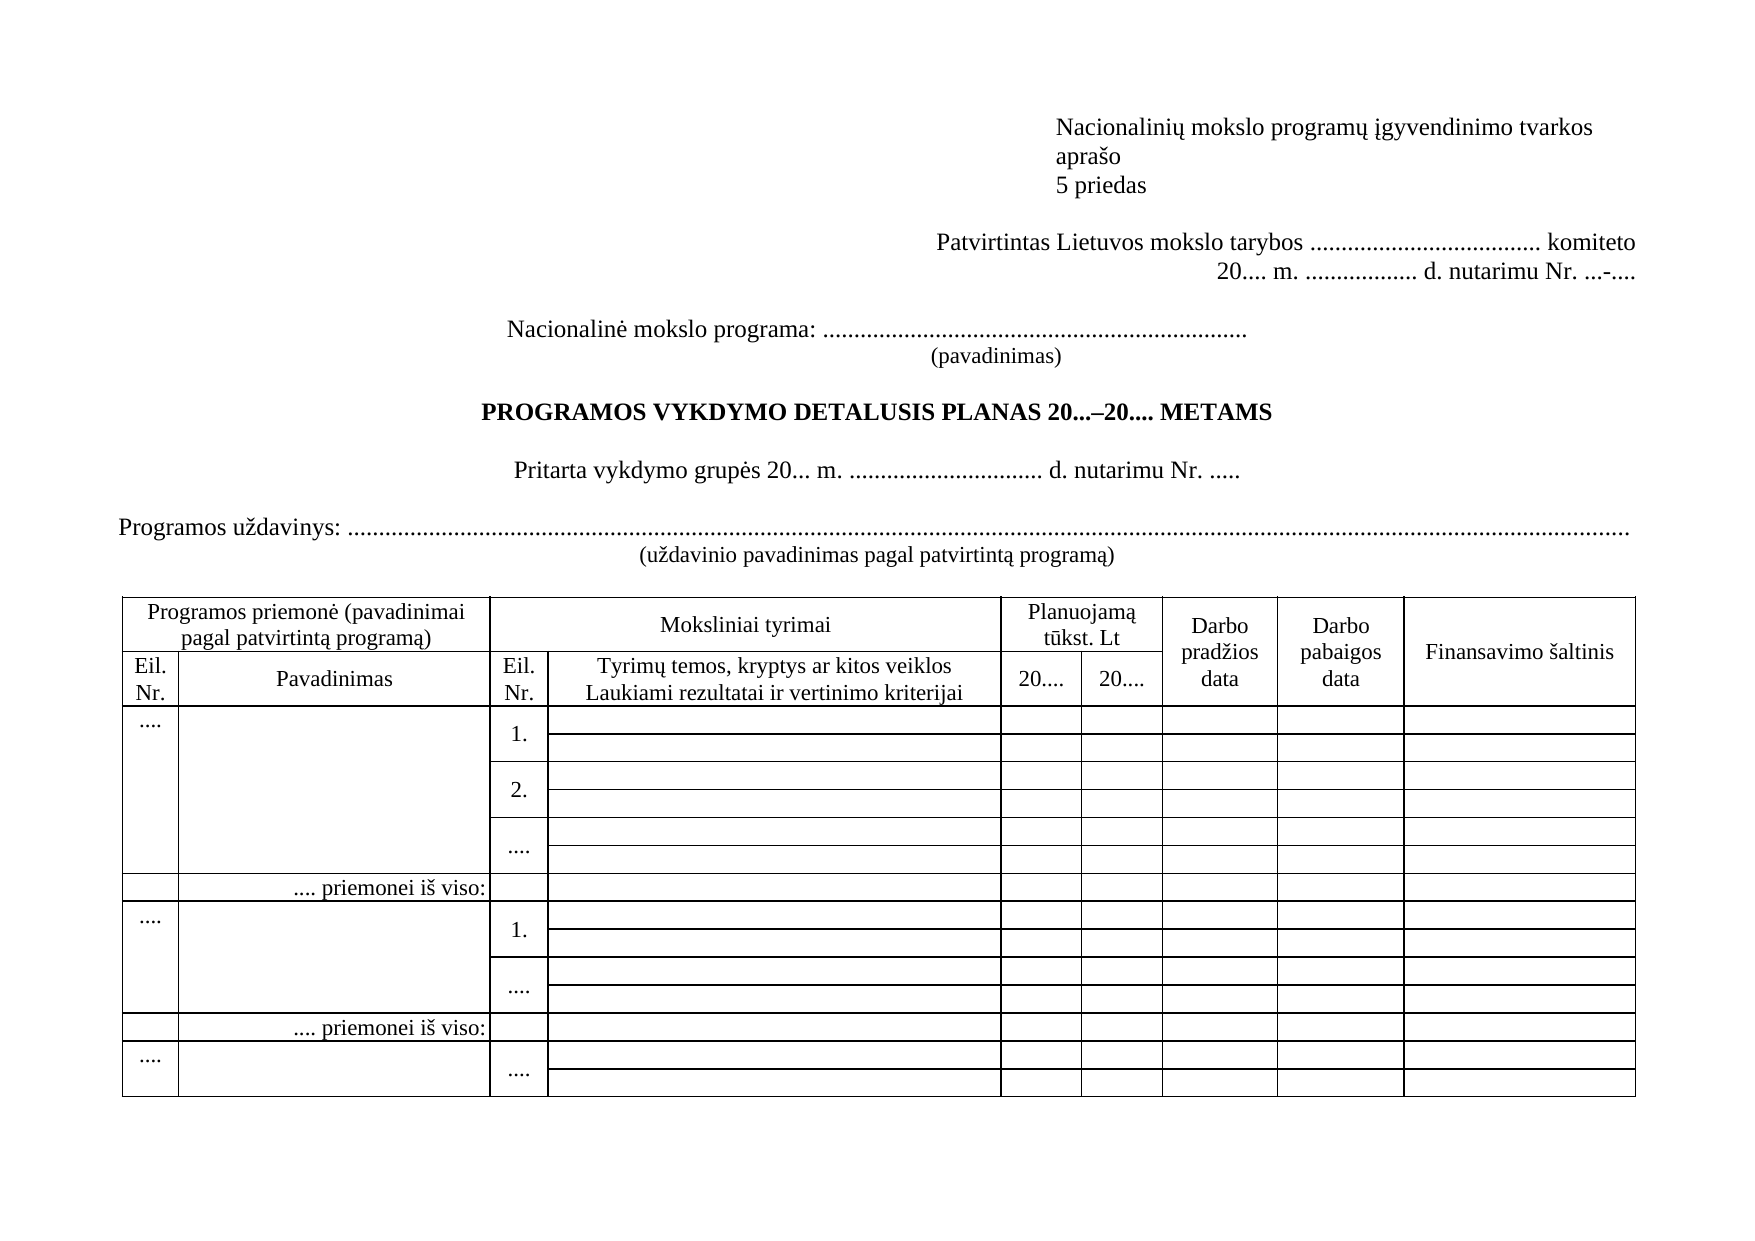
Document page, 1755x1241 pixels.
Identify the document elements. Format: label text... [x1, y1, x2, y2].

table_cell 20.... [1082, 652, 1162, 705]
text (uždavinio pavadinimas pagal patvirtintą programą) [118, 541, 1636, 568]
table_cell [1002, 1014, 1081, 1040]
table_cell [549, 958, 1000, 984]
table_cell [1278, 930, 1403, 956]
table_cell .... priemonei iš viso: [179, 1014, 489, 1040]
table_cell [1278, 818, 1403, 844]
table_cell [1002, 1070, 1081, 1096]
table_cell .... [123, 1042, 178, 1096]
table_cell [1163, 930, 1277, 956]
table_cell [549, 1014, 1000, 1040]
table_cell [1163, 958, 1277, 984]
text 5 priedas [1056, 170, 1636, 199]
table_cell [1163, 818, 1277, 844]
table_cell [549, 1042, 1000, 1068]
table_cell [1278, 762, 1403, 789]
table_cell [549, 902, 1000, 928]
table_cell [1002, 762, 1081, 789]
table_cell [1163, 790, 1277, 817]
table_cell [179, 1042, 489, 1096]
text Pritarta vykdymo grupės 20... m. ............................... d. nutarimu Nr. ..... [118, 455, 1636, 484]
table_cell [1082, 707, 1162, 733]
table_cell [549, 707, 1000, 733]
table_cell [1163, 735, 1277, 761]
table_cell [1163, 707, 1277, 733]
text Nacionalinių mokslo programų įgyvendinimo tvarkos aprašo [1056, 112, 1636, 170]
table_cell 1. [491, 902, 547, 956]
table_cell [1405, 902, 1635, 928]
table_cell [1002, 1042, 1081, 1068]
table_cell Tyrimų temos, kryptys ar kitos veiklos Laukiami rezultatai ir vertinimo kriterijai [549, 652, 1000, 705]
table_cell [1405, 1070, 1635, 1096]
table_cell [179, 707, 489, 872]
table_cell [1278, 846, 1403, 872]
table_cell [1163, 1014, 1277, 1040]
table_cell [1002, 790, 1081, 817]
table_cell [1082, 790, 1162, 817]
table_cell [1082, 818, 1162, 844]
table_cell [1163, 1042, 1277, 1068]
table_cell 20.... [1002, 652, 1081, 705]
table_cell [1405, 818, 1635, 844]
table_cell [1002, 846, 1081, 872]
table_cell [549, 1070, 1000, 1096]
table_cell [1163, 762, 1277, 789]
table_cell [1405, 1042, 1635, 1068]
table_cell [549, 986, 1000, 1012]
table_cell [1405, 790, 1635, 817]
text (pavadinimas) [931, 342, 1636, 369]
table_cell [549, 846, 1000, 872]
table_cell [1278, 902, 1403, 928]
table_cell [1082, 762, 1162, 789]
table_cell Pavadinimas [179, 652, 489, 705]
table_cell [1002, 958, 1081, 984]
table_cell [1082, 1042, 1162, 1068]
table_cell [549, 762, 1000, 789]
text Programos uždavinys: [118, 512, 1636, 541]
table_cell [1278, 790, 1403, 817]
table_cell [1405, 846, 1635, 872]
table_cell [1002, 707, 1081, 733]
table_cell 2. [491, 762, 547, 817]
table_cell [1082, 930, 1162, 956]
table_cell [1002, 874, 1081, 900]
table_cell [1002, 930, 1081, 956]
table_cell [549, 790, 1000, 817]
table_cell [1163, 1070, 1277, 1096]
table_cell [1082, 735, 1162, 761]
table_cell [1082, 1014, 1162, 1040]
table_cell Eil. Nr. [123, 652, 178, 705]
table_header Finansavimo šaltinis [1405, 598, 1635, 705]
table_cell [1405, 958, 1635, 984]
table_cell [1278, 1042, 1403, 1068]
table_header Planuojamą tūkst. Lt [1002, 598, 1162, 651]
table_cell [1163, 874, 1277, 900]
table_cell [1082, 1070, 1162, 1096]
table_cell [1405, 874, 1635, 900]
table_cell [549, 874, 1000, 900]
table_cell [179, 902, 489, 1012]
table_cell [1405, 707, 1635, 733]
table_cell [1082, 846, 1162, 872]
table_cell [1163, 986, 1277, 1012]
table_cell .... [123, 902, 178, 1012]
table_cell [549, 930, 1000, 956]
table_cell .... [123, 707, 178, 872]
table_cell .... priemonei iš viso: [179, 874, 489, 900]
table_cell .... [491, 1042, 547, 1096]
table_cell [1002, 902, 1081, 928]
text 20.... m. .................. d. nutarimu Nr. ...-.... [118, 256, 1636, 285]
text PROGRAMOS VYKDYMO DETALUSIS PLANAS 20...–20.... METAMS [118, 397, 1636, 426]
table_cell [1278, 1070, 1403, 1096]
table_cell [549, 818, 1000, 844]
table_cell 1. [491, 707, 547, 761]
table_header Moksliniai tyrimai [491, 598, 1000, 651]
table_cell [1082, 986, 1162, 1012]
table_cell [549, 735, 1000, 761]
table_cell [1405, 986, 1635, 1012]
table_cell [1082, 958, 1162, 984]
table_cell Eil. Nr. [491, 652, 547, 705]
table_cell [123, 874, 178, 900]
table_header Programos priemonė (pavadinimai pagal patvirtintą programą) [123, 598, 489, 651]
table_cell [491, 1014, 547, 1040]
table_cell [1405, 762, 1635, 789]
table_cell [1278, 707, 1403, 733]
table_cell .... [491, 958, 547, 1012]
text Nacionalinė mokslo programa: .................................................................... [118, 314, 1636, 342]
table_cell [1002, 735, 1081, 761]
table_cell [1278, 735, 1403, 761]
table_cell [1082, 874, 1162, 900]
table_cell [1278, 874, 1403, 900]
table_header Darbo pabaigos data [1278, 598, 1403, 705]
table_cell [1405, 1014, 1635, 1040]
table_header Darbo pradžios data [1163, 598, 1277, 705]
table_cell .... [491, 818, 547, 872]
table_cell [1278, 958, 1403, 984]
text Patvirtintas Lietuvos mokslo tarybos ..................................... komiteto [118, 227, 1636, 256]
table_cell [123, 1014, 178, 1040]
table_cell [1405, 735, 1635, 761]
table_cell [491, 874, 547, 900]
table_cell [1002, 986, 1081, 1012]
table_cell [1082, 902, 1162, 928]
table_cell [1278, 986, 1403, 1012]
table_cell [1002, 818, 1081, 844]
table_cell [1163, 846, 1277, 872]
table_cell [1405, 930, 1635, 956]
table_cell [1278, 1014, 1403, 1040]
table_cell [1163, 902, 1277, 928]
